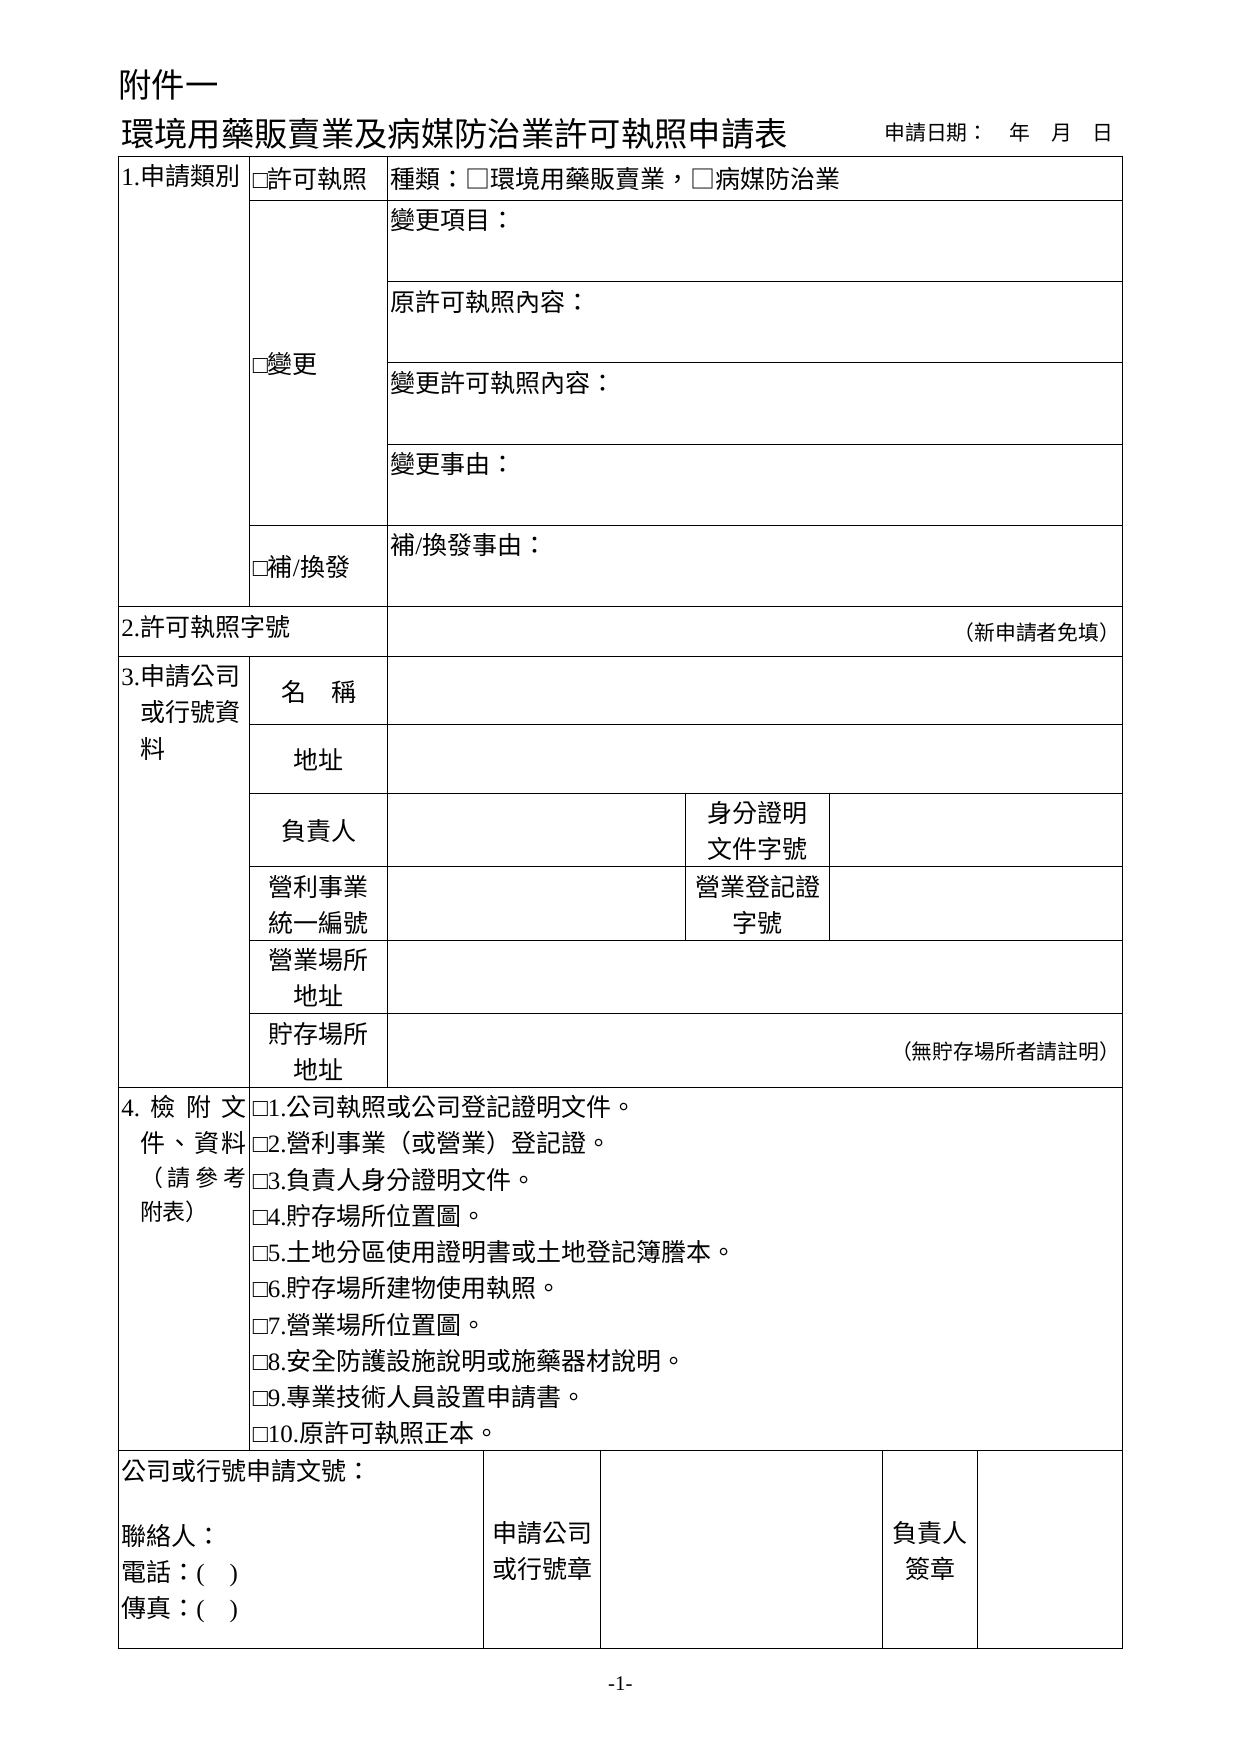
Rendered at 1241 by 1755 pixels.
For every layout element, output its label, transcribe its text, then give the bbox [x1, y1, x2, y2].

table_cell [601, 1451, 882, 1647]
table_cell 公司或行號申請文號： 聯絡人： 電話：( ) 傳真：( ) [119, 1451, 483, 1647]
table_cell 地址 [250, 725, 387, 792]
table_cell [388, 794, 685, 866]
table_cell □補/換發 [250, 526, 387, 606]
table_cell 4.檢附文件、資料（請參考附表） [119, 1088, 249, 1450]
table_cell 補/換發事由： [388, 526, 1122, 606]
table_cell 名 稱 [250, 657, 387, 724]
table_cell 貯存場所 地址 [250, 1014, 387, 1087]
table_cell 2.許可執照字號 [119, 607, 387, 656]
table_cell □變更 [250, 201, 387, 525]
table_cell [1123, 866, 1128, 939]
table_cell [1123, 200, 1128, 281]
table_cell [1123, 1013, 1128, 1087]
table_cell □許可執照 [250, 157, 387, 200]
table_cell □1.公司執照或公司登記證明文件。 □2.營利事業（或營業）登記證。 □3.負責人身分證明文件。 □4.貯存場所位置圖。 □5.土地分區使用證明書或土地登記簿謄本。 □6.貯存場所建物使用執照。 □7.營業場所位置圖。 □8.安全防護設施說明或施藥器材說明。 □9.專業技術人員設置申請書。 □10.原許可執照正本。 [250, 1088, 1122, 1450]
table_cell 營業登記證 字號 [686, 867, 829, 939]
table_cell [1123, 724, 1128, 792]
table_cell [1123, 606, 1128, 656]
table_cell 營利事業 統一編號 [250, 867, 387, 939]
table_cell 變更事由： [388, 445, 1122, 525]
table_cell [1123, 1087, 1128, 1450]
table_cell [1123, 656, 1128, 724]
table_cell 負責人 簽章 [883, 1451, 977, 1647]
table_cell [388, 941, 1122, 1013]
table_cell 營業場所 地址 [250, 941, 387, 1013]
table_cell 種類：□環境用藥販賣業，□病媒防治業 [388, 157, 1122, 200]
table_cell 3.申請公司或行號資料 [119, 657, 249, 1087]
table_cell [388, 725, 1122, 792]
table_cell [1123, 793, 1128, 866]
table_cell 變更項目： [388, 201, 1122, 281]
text 附件一 [118, 59, 1122, 107]
table_cell [388, 867, 685, 939]
table_cell [830, 867, 1122, 939]
table_header 環境用藥販賣業及病媒防治業許可執照申請表 [118, 107, 869, 156]
table_cell [1123, 525, 1128, 606]
table_cell （新申請者免填） [388, 607, 1122, 656]
table_cell [1123, 362, 1128, 443]
table_cell [978, 1451, 1122, 1647]
table_cell （無貯存場所者請註明） [388, 1014, 1122, 1087]
table_cell 變更許可執照內容： [388, 363, 1122, 443]
table_cell [1123, 156, 1128, 200]
table_header 申請日期： 年 月 日 [869, 107, 1128, 156]
table_cell [1123, 281, 1128, 362]
table_cell [388, 657, 1122, 724]
table_cell [1123, 444, 1128, 525]
table_cell [830, 794, 1122, 866]
table_cell 原許可執照內容： [388, 282, 1122, 362]
table_cell 身分證明 文件字號 [686, 794, 829, 866]
table_cell 申請公司 或行號章 [484, 1451, 600, 1647]
table_cell 1.申請類別 [119, 157, 249, 606]
table_cell [1123, 1450, 1128, 1647]
table_cell [1123, 940, 1128, 1013]
table_cell 負責人 [250, 794, 387, 866]
